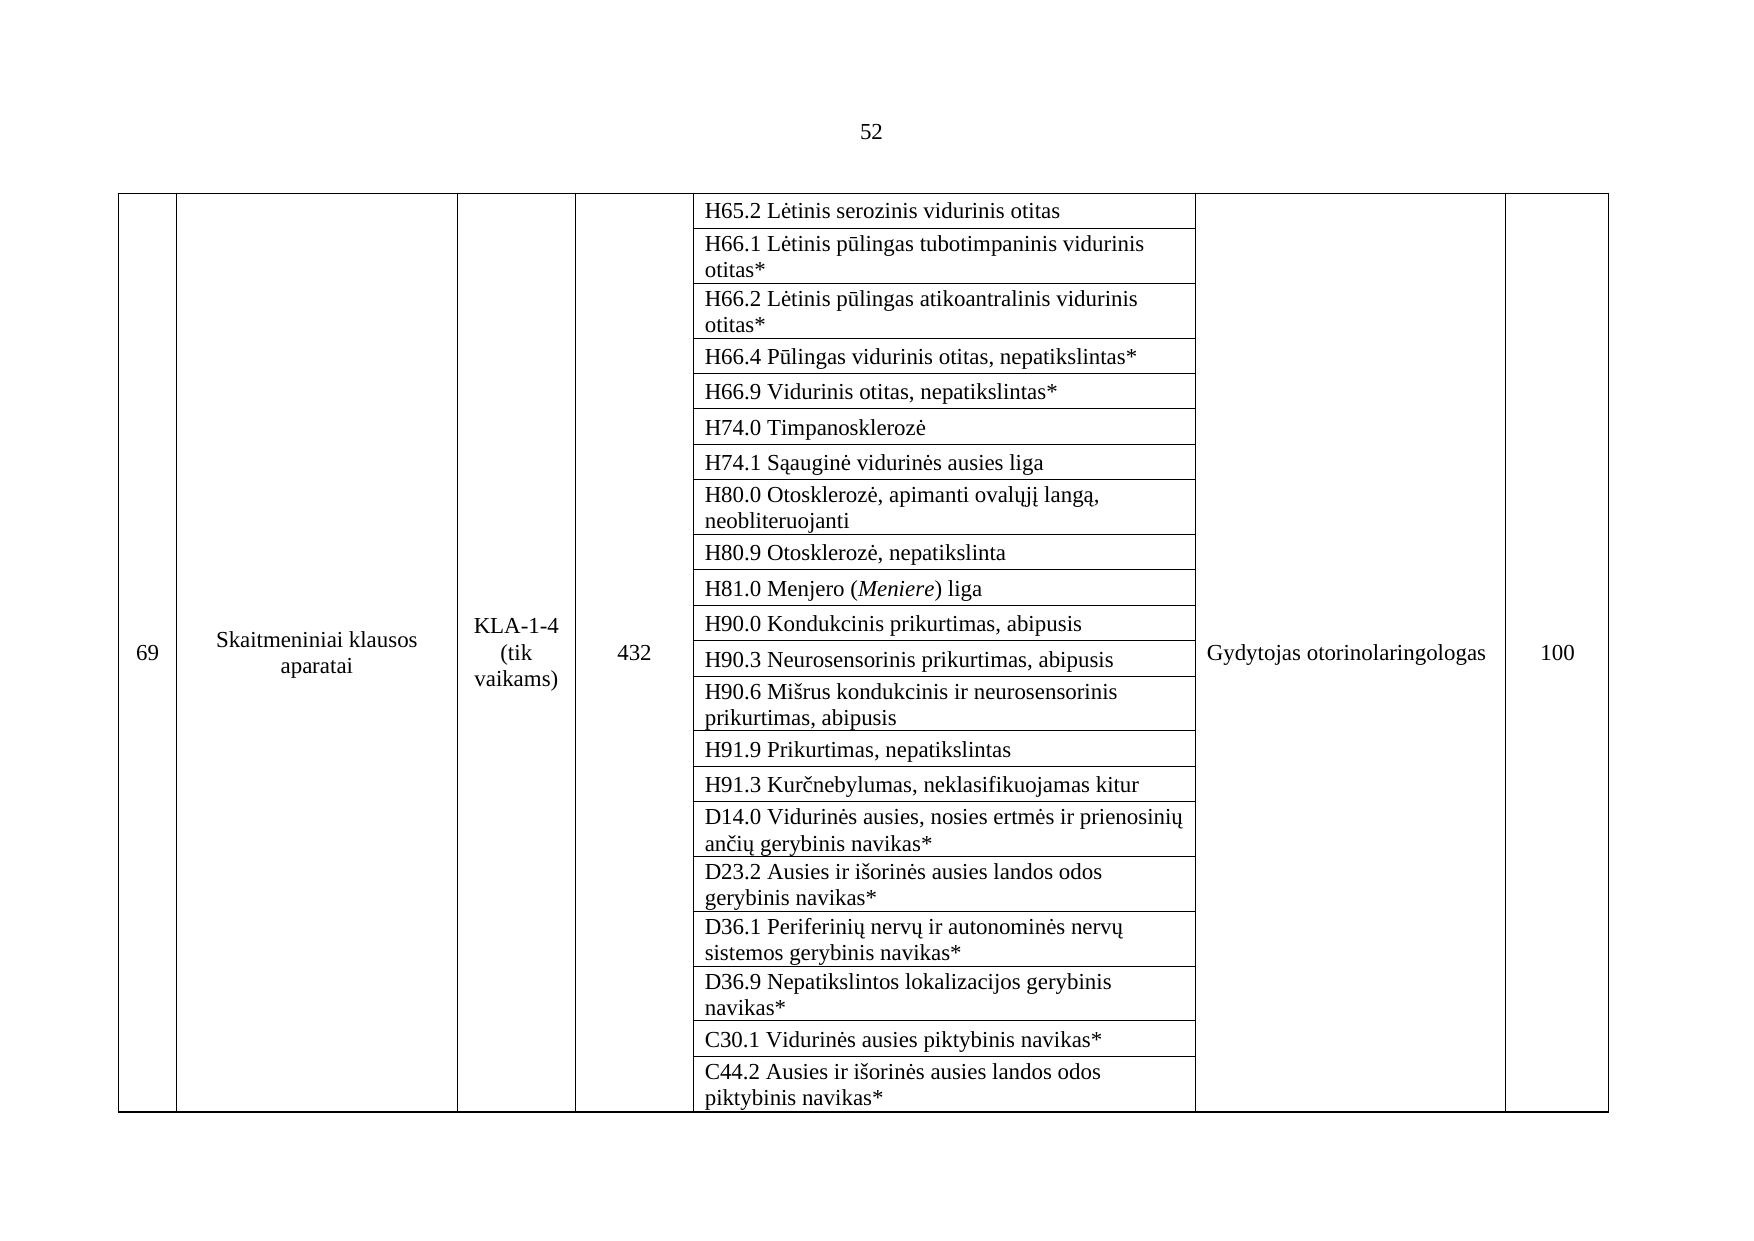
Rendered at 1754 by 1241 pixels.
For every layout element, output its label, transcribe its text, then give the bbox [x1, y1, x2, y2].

table_cell H66.4 Pūlingas vidurinis otitas, nepatikslintas* [694, 339, 1195, 373]
table_cell H91.9 Prikurtimas, nepatikslintas [694, 731, 1195, 766]
table_cell H74.1 Sąauginė vidurinės ausies liga [694, 445, 1195, 479]
table_cell H66.9 Vidurinis otitas, nepatikslintas* [694, 374, 1195, 408]
table_cell D14.0 Vidurinės ausies, nosies ertmės ir prienosinių ančių gerybinis navikas* [694, 802, 1195, 856]
table_header Skaitmeniniai klausos aparatai [177, 194, 457, 1111]
table_cell C44.2 Ausies ir išorinės ausies landos odos piktybinis navikas* [694, 1057, 1195, 1111]
table_header 100 [1506, 194, 1608, 1111]
table_header Gydytojas otorinolaringologas [1196, 194, 1505, 1111]
table_cell H81.0 Menjero (Meniere) liga [694, 570, 1195, 605]
table_cell H91.3 Kurčnebylumas, neklasifikuojamas kitur [694, 767, 1195, 801]
table_cell H66.1 Lėtinis pūlingas tubotimpaninis vidurinis otitas* [694, 229, 1195, 283]
table_cell H90.0 Kondukcinis prikurtimas, abipusis [694, 606, 1195, 640]
table_cell H80.0 Otosklerozė, apimanti ovalųjį langą, neobliteruojanti [694, 480, 1195, 534]
table_cell H74.0 Timpanosklerozė [694, 409, 1195, 444]
table_header 69 [119, 194, 176, 1111]
table_cell H90.6 Mišrus kondukcinis ir neurosensorinis prikurtimas, abipusis [694, 677, 1195, 730]
table_cell D36.9 Nepatikslintos lokalizacijos gerybinis navikas* [694, 967, 1195, 1020]
table_cell H66.2 Lėtinis pūlingas atikoantralinis vidurinis otitas* [694, 284, 1195, 337]
table_cell C30.1 Vidurinės ausies piktybinis navikas* [694, 1021, 1195, 1056]
table_cell D36.1 Periferinių nervų ir autonominės nervų sistemos gerybinis navikas* [694, 912, 1195, 966]
table_header 432 [576, 194, 693, 1111]
table_cell H80.9 Otosklerozė, nepatikslinta [694, 535, 1195, 569]
table_header KLA-1-4 (tik vaikams) [458, 194, 575, 1111]
table_cell H90.3 Neurosensorinis prikurtimas, abipusis [694, 641, 1195, 676]
table_header H65.2 Lėtinis serozinis vidurinis otitas [694, 194, 1195, 228]
table_cell D23.2 Ausies ir išorinės ausies landos odos gerybinis navikas* [694, 857, 1195, 911]
